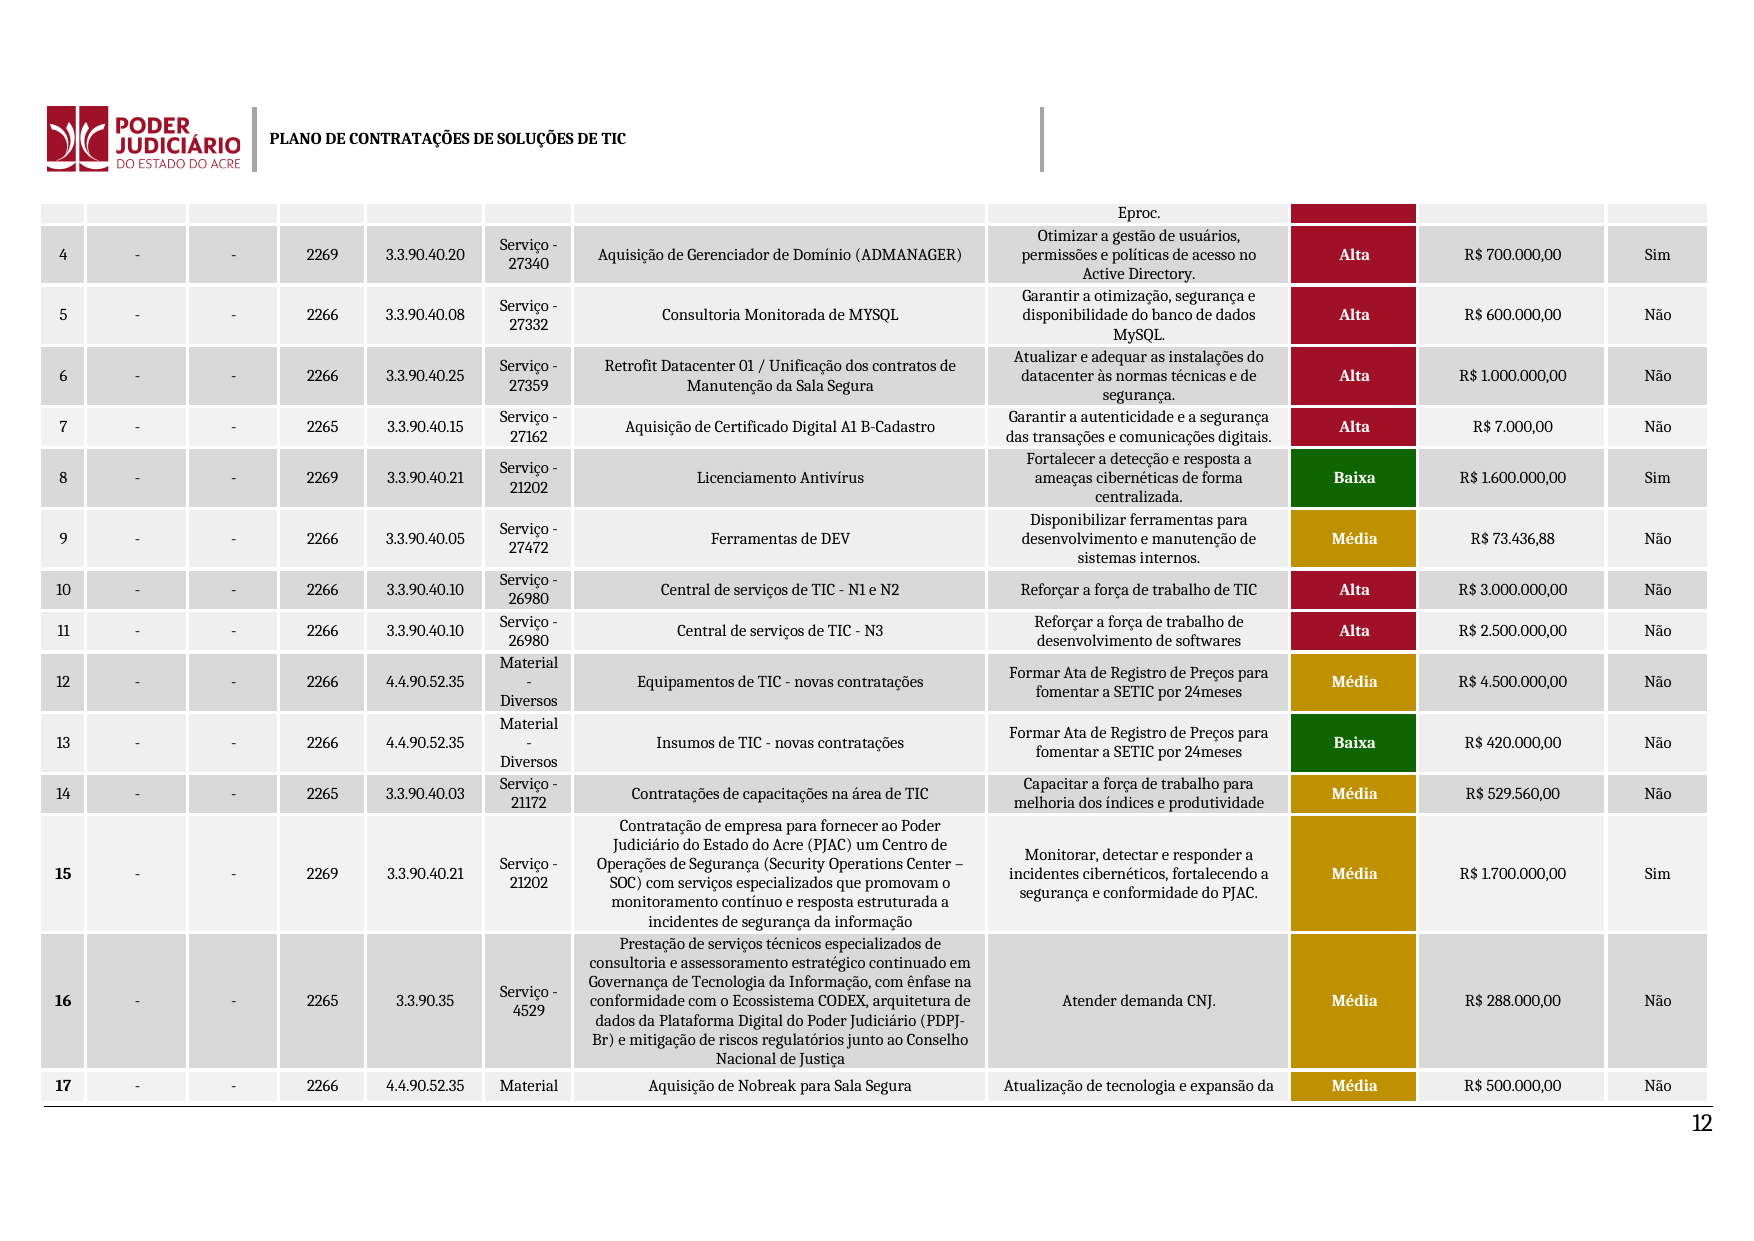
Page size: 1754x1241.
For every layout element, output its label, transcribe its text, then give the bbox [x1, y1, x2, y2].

table_cell [574, 204, 985, 223]
table_cell [1608, 204, 1707, 223]
table_cell - [189, 204, 277, 223]
table_cell R$ 500.000,00 [1419, 1072, 1604, 1101]
table_cell Baixa [1291, 714, 1416, 772]
table_cell Não [1608, 934, 1707, 1068]
table_cell 3.3.90.40.21 [367, 816, 482, 931]
table_cell - [87, 449, 186, 507]
table_cell 4.4.90.52.35 [367, 714, 482, 772]
table_cell Média [1291, 816, 1416, 931]
table_cell - [189, 226, 277, 283]
picture [46, 106, 241, 172]
table_cell 2265 [280, 934, 364, 1068]
table_cell 4 [41, 226, 84, 283]
table_cell - [189, 816, 277, 931]
table_cell Contratação de empresa para fornecer ao Poder Judiciário do Estado do Acre (PJAC) um Centro de Operações de Segurança (Security Operations Center – SOC) com serviços especializados que promovam o monitoramento contínuo e resposta estruturada a incidentes de segurança da informação [574, 816, 985, 931]
table_cell Serviço - 21202 [485, 449, 571, 507]
table_cell Não [1608, 287, 1707, 344]
table_cell Média [1291, 1072, 1416, 1101]
table_cell 2266 [280, 714, 364, 772]
table_cell 16 [41, 934, 84, 1068]
table_cell 2266 [280, 571, 364, 609]
table_cell Não [1608, 408, 1707, 446]
table_cell R$ 529.560,00 [1419, 775, 1604, 813]
table_cell Consultoria Monitorada de MYSQL [574, 287, 985, 344]
table_cell Serviço - 21172 [485, 775, 571, 813]
table_cell 12 [41, 654, 84, 711]
table_cell Não [1608, 775, 1707, 813]
table_cell 2266 [280, 347, 364, 405]
table_cell - [87, 816, 186, 931]
table_cell 2265 [280, 408, 364, 446]
table_cell 7 [41, 408, 84, 446]
table_cell [1419, 204, 1604, 223]
table_cell Serviço - 26980 [485, 571, 571, 609]
table_cell Não [1608, 612, 1707, 650]
table_cell - [87, 204, 186, 223]
table_cell Eproc. [988, 204, 1288, 223]
table_cell 3.3.90.40.10 [367, 612, 482, 650]
table_cell - [87, 571, 186, 609]
table_cell 2269 [280, 816, 364, 931]
table_cell - [189, 1072, 277, 1101]
table_cell R$ 288.000,00 [1419, 934, 1604, 1068]
table_cell Atualização de tecnologia e expansão da [988, 1072, 1288, 1101]
table_cell - [189, 510, 277, 567]
table_cell - [189, 934, 277, 1068]
table_cell - [87, 714, 186, 772]
table_cell 2266 [280, 287, 364, 344]
table_cell 2266 [280, 510, 364, 567]
table_cell Atender demanda CNJ. [988, 934, 1288, 1068]
table_cell 4.4.90.52.35 [367, 1072, 482, 1101]
table_cell Não [1608, 571, 1707, 609]
table_cell - [189, 571, 277, 609]
table_cell R$ 7.000,00 [1419, 408, 1604, 446]
table_cell Baixa [1291, 449, 1416, 507]
table_cell Ferramentas de DEV [574, 510, 985, 567]
table_cell Contratações de capacitações na área de TIC [574, 775, 985, 813]
table_cell Serviço - 21202 [485, 816, 571, 931]
table_cell Serviço - 4529 [485, 934, 571, 1068]
table_cell Aquisição de Nobreak para Sala Segura [574, 1072, 985, 1101]
table_cell Fortalecer a detecção e resposta a ameaças cibernéticas de forma centralizada. [988, 449, 1288, 507]
table_cell - [189, 347, 277, 405]
table_cell Material - Diversos [485, 714, 571, 772]
table_cell Alta [1291, 612, 1416, 650]
table_cell [41, 204, 84, 223]
table_cell 2265 [280, 775, 364, 813]
table_cell R$ 1.600.000,00 [1419, 449, 1604, 507]
table_cell Central de serviços de TIC - N3 [574, 612, 985, 650]
table_cell Insumos de TIC - novas contratações [574, 714, 985, 772]
table_cell Serviço - 27472 [485, 510, 571, 567]
table_cell Serviço - 27162 [485, 408, 571, 446]
table_cell - [189, 714, 277, 772]
table_cell 2266 [280, 1072, 364, 1101]
table_cell Garantir a autenticidade e a segurança das transações e comunicações digitais. [988, 408, 1288, 446]
table_cell Prestação de serviços técnicos especializados de consultoria e assessoramento estratégico continuado em Governança de Tecnologia da Informação, com ênfase na conformidade com o Ecossistema CODEX, arquitetura de dados da Plataforma Digital do Poder Judiciário (PDPJ-Br) e mitigação de riscos regulatórios junto ao Conselho Nacional de Justiça [574, 934, 985, 1068]
table_cell 14 [41, 775, 84, 813]
table_cell 3.3.90.35 [367, 934, 482, 1068]
table_cell Sim [1608, 226, 1707, 283]
table_cell Reforçar a força de trabalho de TIC [988, 571, 1288, 609]
table_cell - [189, 654, 277, 711]
table_cell 2269 [280, 226, 364, 283]
table_cell 2266 [280, 654, 364, 711]
table_cell Média [1291, 654, 1416, 711]
table_cell Não [1608, 1072, 1707, 1101]
table_cell 3.3.90.40.03 [367, 775, 482, 813]
table_cell Capacitar a força de trabalho para melhoria dos índices e produtividade [988, 775, 1288, 813]
table_cell - [87, 654, 186, 711]
table_cell Central de serviços de TIC - N1 e N2 [574, 571, 985, 609]
table_cell R$ 73.436,88 [1419, 510, 1604, 567]
table_cell 3.3.90.40.15 [367, 408, 482, 446]
table_cell - [189, 287, 277, 344]
table_cell Formar Ata de Registro de Preços para fomentar a SETIC por 24meses [988, 714, 1288, 772]
table_cell - [87, 408, 186, 446]
table_cell Alta [1291, 287, 1416, 344]
table_cell Não [1608, 654, 1707, 711]
table_cell Serviço - 26980 [485, 612, 571, 650]
table_cell 2269 [280, 449, 364, 507]
table_cell Sim [1608, 449, 1707, 507]
table_cell Atualizar e adequar as instalações do datacenter às normas técnicas e de segurança. [988, 347, 1288, 405]
table_cell - [189, 775, 277, 813]
table_cell Disponibilizar ferramentas para desenvolvimento e manutenção de sistemas internos. [988, 510, 1288, 567]
table_cell Aquisição de Certificado Digital A1 B-Cadastro [574, 408, 985, 446]
table_cell Sim [1608, 816, 1707, 931]
table_cell 3.3.90.40.21 [367, 449, 482, 507]
table_cell - [87, 287, 186, 344]
table_cell - [189, 612, 277, 650]
table_cell 15 [41, 816, 84, 931]
table_cell Aquisição de Gerenciador de Domínio (ADMANAGER) [574, 226, 985, 283]
table_cell Média [1291, 934, 1416, 1068]
table_cell Não [1608, 510, 1707, 567]
table_cell Não [1608, 714, 1707, 772]
table_cell - [189, 449, 277, 507]
table_cell 2266 [280, 612, 364, 650]
table_cell Alta [1291, 347, 1416, 405]
table_cell R$ 1.000.000,00 [1419, 347, 1604, 405]
table_cell Não [1608, 347, 1707, 405]
table_cell 3.3.90.40.20 [367, 226, 482, 283]
table_cell Equipamentos de TIC - novas contratações [574, 654, 985, 711]
table_cell Alta [1291, 226, 1416, 283]
table_cell Material [485, 1072, 571, 1101]
table_cell 13 [41, 714, 84, 772]
table_cell Média [1291, 775, 1416, 813]
table_cell 3.3.90.40.25 [367, 347, 482, 405]
table_cell - [87, 934, 186, 1068]
table_cell 10 [41, 571, 84, 609]
table_cell - [87, 226, 186, 283]
table_cell Serviço - 27359 [485, 347, 571, 405]
table_cell - [87, 775, 186, 813]
table_cell R$ 2.500.000,00 [1419, 612, 1604, 650]
table_cell 3.3.90.40.08 [367, 287, 482, 344]
table_cell Garantir a otimização, segurança e disponibilidade do banco de dados MySQL. [988, 287, 1288, 344]
table_cell Reforçar a força de trabalho de desenvolvimento de softwares [988, 612, 1288, 650]
table_cell Material - Diversos [485, 654, 571, 711]
table_cell Otimizar a gestão de usuários, permissões e políticas de acesso no Active Directory. [988, 226, 1288, 283]
table_cell Retrofit Datacenter 01 / Unificação dos contratos de Manutenção da Sala Segura [574, 347, 985, 405]
table_cell Alta [1291, 408, 1416, 446]
table_cell R$ 4.500.000,00 [1419, 654, 1604, 711]
table_cell Serviço - 27332 [485, 287, 571, 344]
table_cell 8 [41, 449, 84, 507]
table_cell 3.3.90.40.05 [367, 510, 482, 567]
table_cell - [189, 408, 277, 446]
table_cell 3.3.90.40.10 [367, 571, 482, 609]
table_cell R$ 3.000.000,00 [1419, 571, 1604, 609]
table_cell R$ 1.700.000,00 [1419, 816, 1604, 931]
table_cell - [87, 1072, 186, 1101]
table_cell Serviço - 27340 [485, 226, 571, 283]
table_cell 6 [41, 347, 84, 405]
table_cell Média [1291, 510, 1416, 567]
table_cell Formar Ata de Registro de Preços para fomentar a SETIC por 24meses [988, 654, 1288, 711]
table_cell [367, 204, 482, 223]
table_cell 4.4.90.52.35 [367, 654, 482, 711]
table_cell [1291, 204, 1416, 223]
table_cell Monitorar, detectar e responder a incidentes cibernéticos, fortalecendo a segurança e conformidade do PJAC. [988, 816, 1288, 931]
table_cell R$ 600.000,00 [1419, 287, 1604, 344]
table_cell 17 [41, 1072, 84, 1101]
table_cell 11 [41, 612, 84, 650]
table_cell R$ 700.000,00 [1419, 226, 1604, 283]
table_cell 5 [41, 287, 84, 344]
table_cell [280, 204, 364, 223]
table_cell Licenciamento Antivírus [574, 449, 985, 507]
table_cell [485, 204, 571, 223]
table_cell - [87, 510, 186, 567]
table_cell 9 [41, 510, 84, 567]
table_cell Alta [1291, 571, 1416, 609]
table_cell - [87, 347, 186, 405]
table_cell - [87, 612, 186, 650]
table_cell R$ 420.000,00 [1419, 714, 1604, 772]
